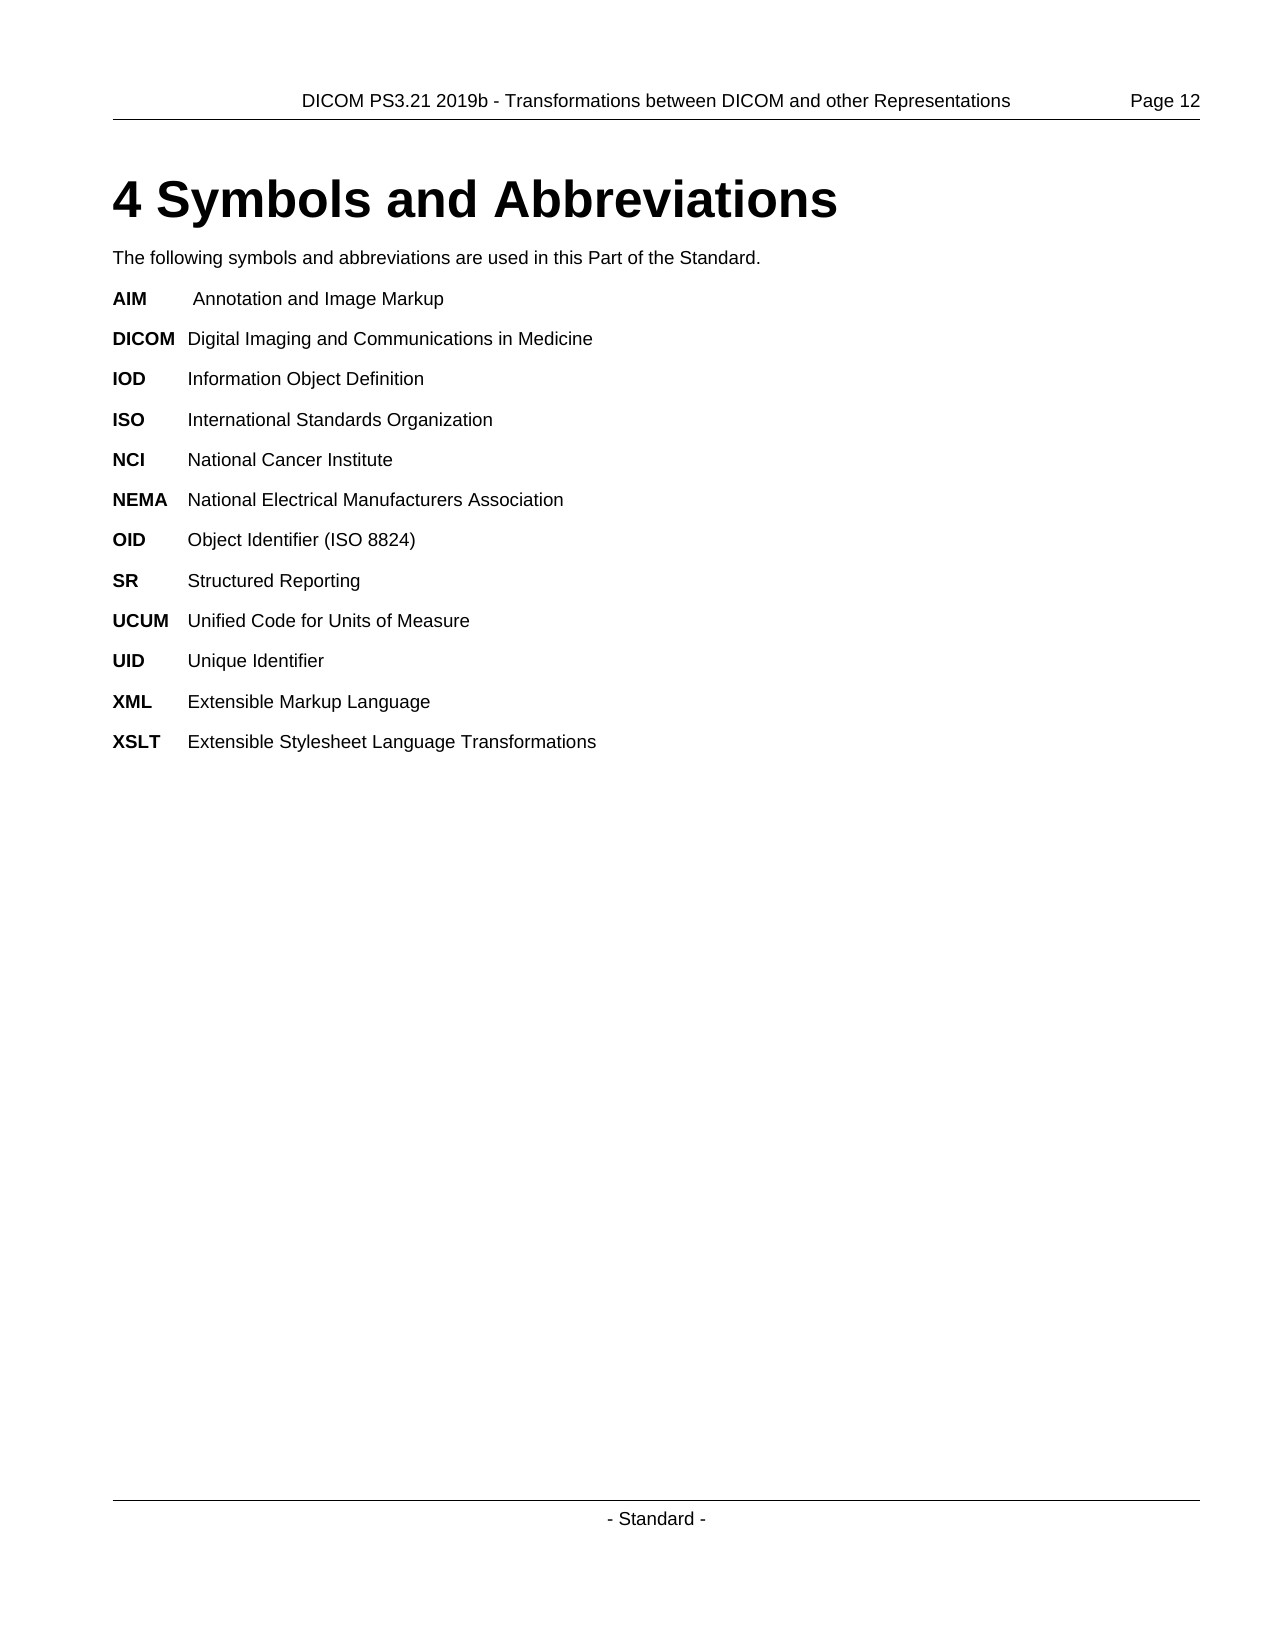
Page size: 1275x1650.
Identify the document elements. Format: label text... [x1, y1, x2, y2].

text The following symbols and abbreviations are used in this Part of the Standard. [112, 247, 1200, 269]
text NCI National Cancer Institute [112, 449, 1200, 470]
text UID Unique Identifier [112, 650, 1200, 672]
text SR Structured Reporting [112, 569, 1200, 591]
text 4 Symbols and Abbreviations [112, 169, 1200, 228]
text AIM Annotation and Image Markup [112, 287, 1200, 309]
text NEMA National Electrical Manufacturers Association [112, 489, 1200, 511]
text OID Object Identifier (ISO 8824) [112, 529, 1200, 551]
text ISO International Standards Organization [112, 408, 1200, 430]
text DICOM Digital Imaging and Communications in Medicine [112, 328, 1200, 349]
text XML Extensible Markup Language [112, 691, 1200, 712]
text XSLT Extensible Stylesheet Language Transformations [112, 731, 1200, 752]
text IOD Information Object Definition [112, 368, 1200, 389]
text UCUM Unified Code for Units of Measure [112, 610, 1200, 631]
